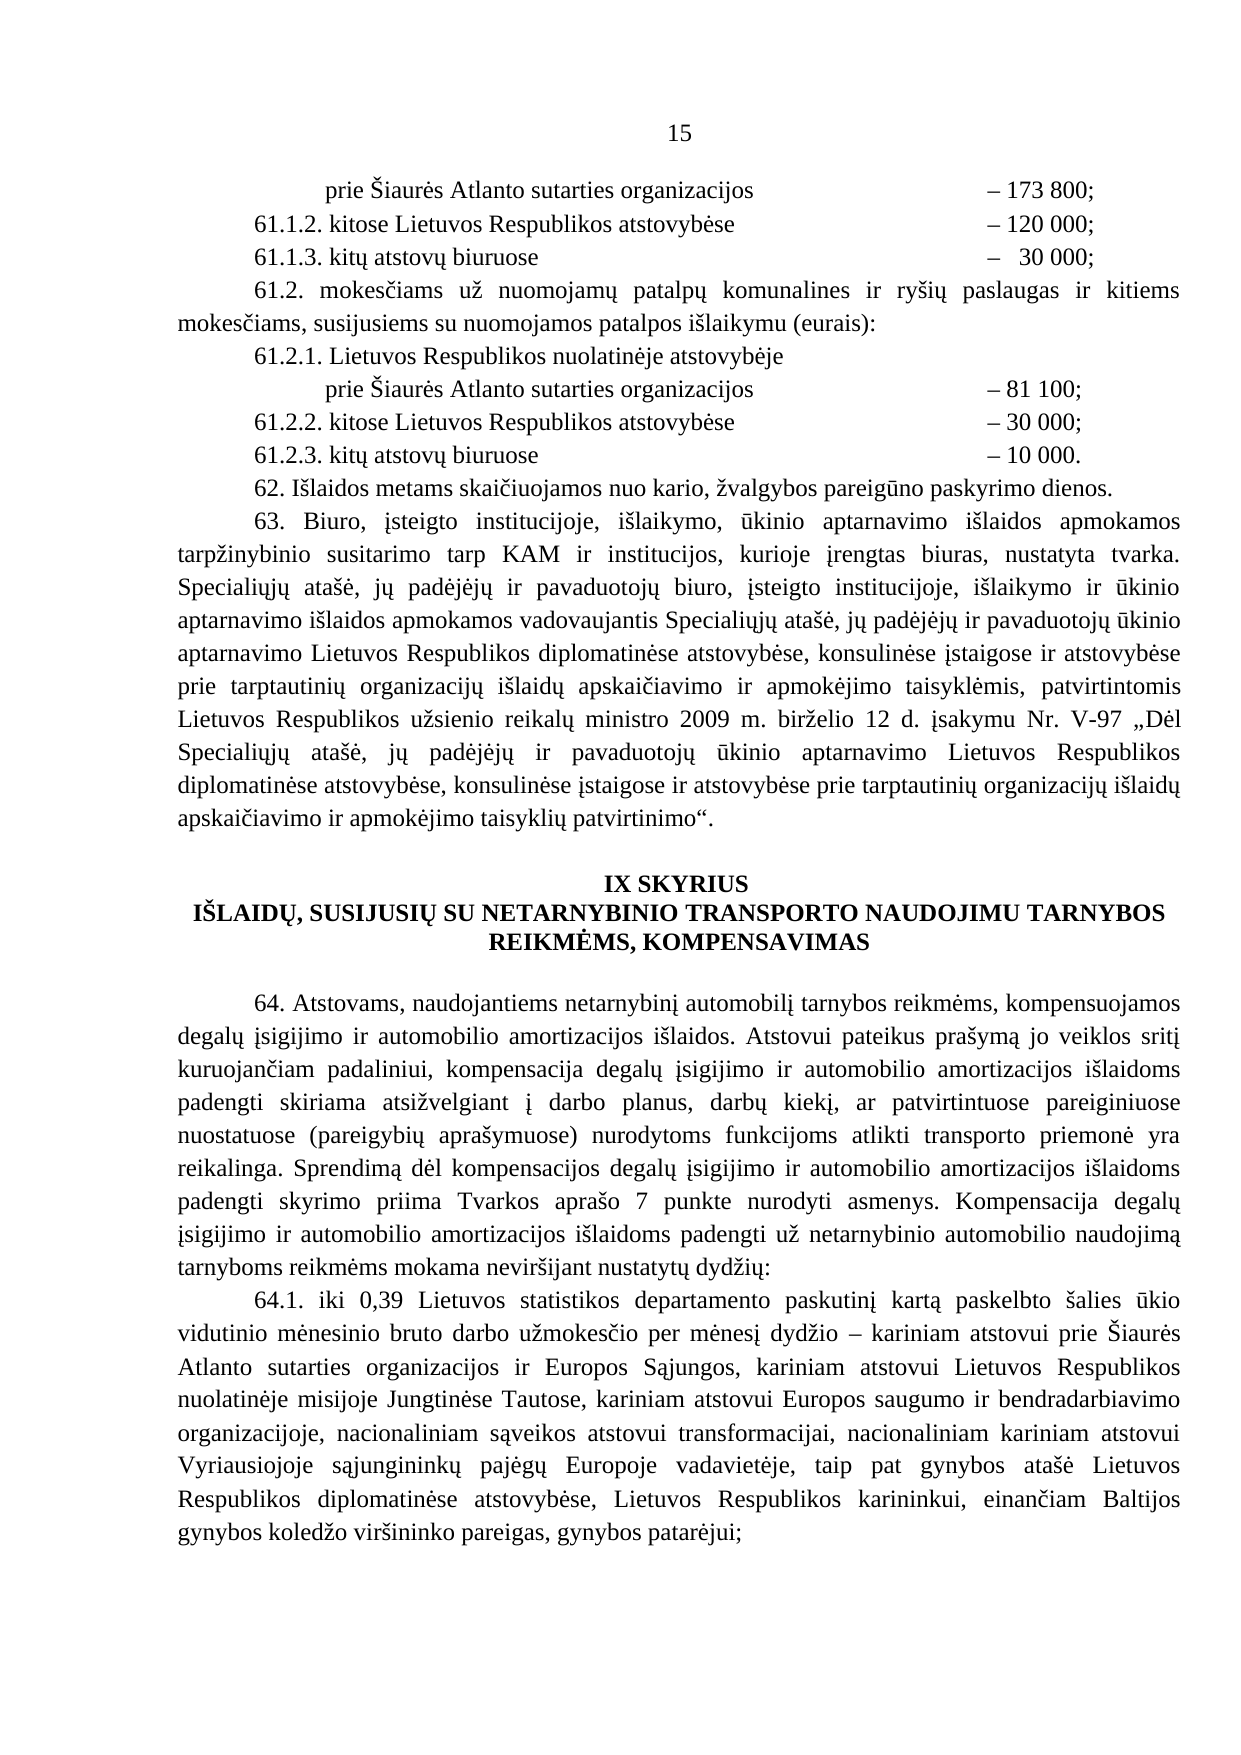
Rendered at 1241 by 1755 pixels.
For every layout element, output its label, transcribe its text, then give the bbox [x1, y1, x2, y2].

text 64. Atstovams, naudojantiems netarnybinį automobilį tarnybos reikmėms, kompensuojamos degalų įsigijimo ir automobilio amortizacijos išlaidos. Atstovui pateikus prašymą jo veiklos sritį kuruojančiam padaliniui, kompensacija degalų įsigijimo ir automobilio amortizacijos išlaidoms padengti skiriama atsižvelgiant į darbo planus, darbų kiekį, ar patvirtintuose pareiginiuose nuostatuose (pareigybių aprašymuose) nurodytoms funkcijoms atlikti transporto priemonė yra reikalinga. Sprendimą dėl kompensacijos degalų įsigijimo ir automobilio amortizacijos išlaidoms padengti skyrimo priima Tvarkos aprašo 7 punkte nurodyti asmenys. Kompensacija degalų įsigijimo ir automobilio amortizacijos išlaidoms padengti už netarnybinio automobilio naudojimą tarnyboms reikmėms mokama neviršijant nustatytų dydžių: [177, 988, 1181, 1281]
text 62. Išlaidos metams skaičiuojamos nuo kario, žvalgybos pareigūno paskyrimo dienos. [177, 473, 1181, 502]
text IŠLAIDŲ, SUSIJUSIŲ SU NETARNYBINIO TRANSPORTO NAUDOJIMU TARNYBOS REIKMĖMS, KOMPENSAVIMAS [177, 898, 1181, 955]
text 61.1.2. kitose Lietuvos Respublikos atstovybėse – 120 000; [177, 209, 1181, 237]
text 61.2. mokesčiams už nuomojamų patalpų komunalines ir ryšių paslaugas ir kitiems mokesčiams, susijusiems su nuomojamos patalpos išlaikymu (eurais): [177, 275, 1181, 336]
text 61.1.3. kitų atstovų biuruose – 30 000; [177, 242, 1181, 270]
text 63. Biuro, įsteigto institucijoje, išlaikymo, ūkinio aptarnavimo išlaidos apmokamos tarpžinybinio susitarimo tarp KAM ir institucijos, kurioje įrengtas biuras, nustatyta tvarka. Specialiųjų atašė, jų padėjėjų ir pavaduotojų biuro, įsteigto institucijoje, išlaikymo ir ūkinio aptarnavimo išlaidos apmokamos vadovaujantis Specialiųjų atašė, jų padėjėjų ir pavaduotojų ūkinio aptarnavimo Lietuvos Respublikos diplomatinėse atstovybėse, konsulinėse įstaigose ir atstovybėse prie tarptautinių organizacijų išlaidų apskaičiavimo ir apmokėjimo taisyklėmis, patvirtintomis Lietuvos Respublikos užsienio reikalų ministro 2009 m. birželio 12 d. įsakymu Nr. V-97 „Dėl Specialiųjų atašė, jų padėjėjų ir pavaduotojų ūkinio aptarnavimo Lietuvos Respublikos diplomatinėse atstovybėse, konsulinėse įstaigose ir atstovybėse prie tarptautinių organizacijų išlaidų apskaičiavimo ir apmokėjimo taisyklių patvirtinimo“. [177, 506, 1181, 832]
text 61.2.1. Lietuvos Respublikos nuolatinėje atstovybėje [177, 341, 1181, 369]
text IX SKYRIUS [177, 869, 1181, 898]
text 61.2.2. kitose Lietuvos Respublikos atstovybėse – 30 000; [177, 407, 1181, 436]
text 61.2.3. kitų atstovų biuruose – 10 000. [177, 440, 1181, 468]
text 64.1. iki 0,39 Lietuvos statistikos departamento paskutinį kartą paskelbto šalies ūkio vidutinio mėnesinio bruto darbo užmokesčio per mėnesį dydžio – kariniam atstovui prie Šiaurės Atlanto sutarties organizacijos ir Europos Sąjungos, kariniam atstovui Lietuvos Respublikos nuolatinėje misijoje Jungtinėse Tautose, kariniam atstovui Europos saugumo ir bendradarbiavimo organizacijoje, nacionaliniam sąveikos atstovui transformacijai, nacionaliniam kariniam atstovui Vyriausiojoje sąjungininkų pajėgų Europoje vadavietėje, taip pat gynybos atašė Lietuvos Respublikos diplomatinėse atstovybėse, Lietuvos Respublikos karininkui, einančiam Baltijos gynybos koledžo viršininko pareigas, gynybos patarėjui; [177, 1286, 1181, 1545]
text prie Šiaurės Atlanto sutarties organizacijos – 173 800; [177, 176, 1181, 204]
text prie Šiaurės Atlanto sutarties organizacijos – 81 100; [177, 374, 1181, 402]
